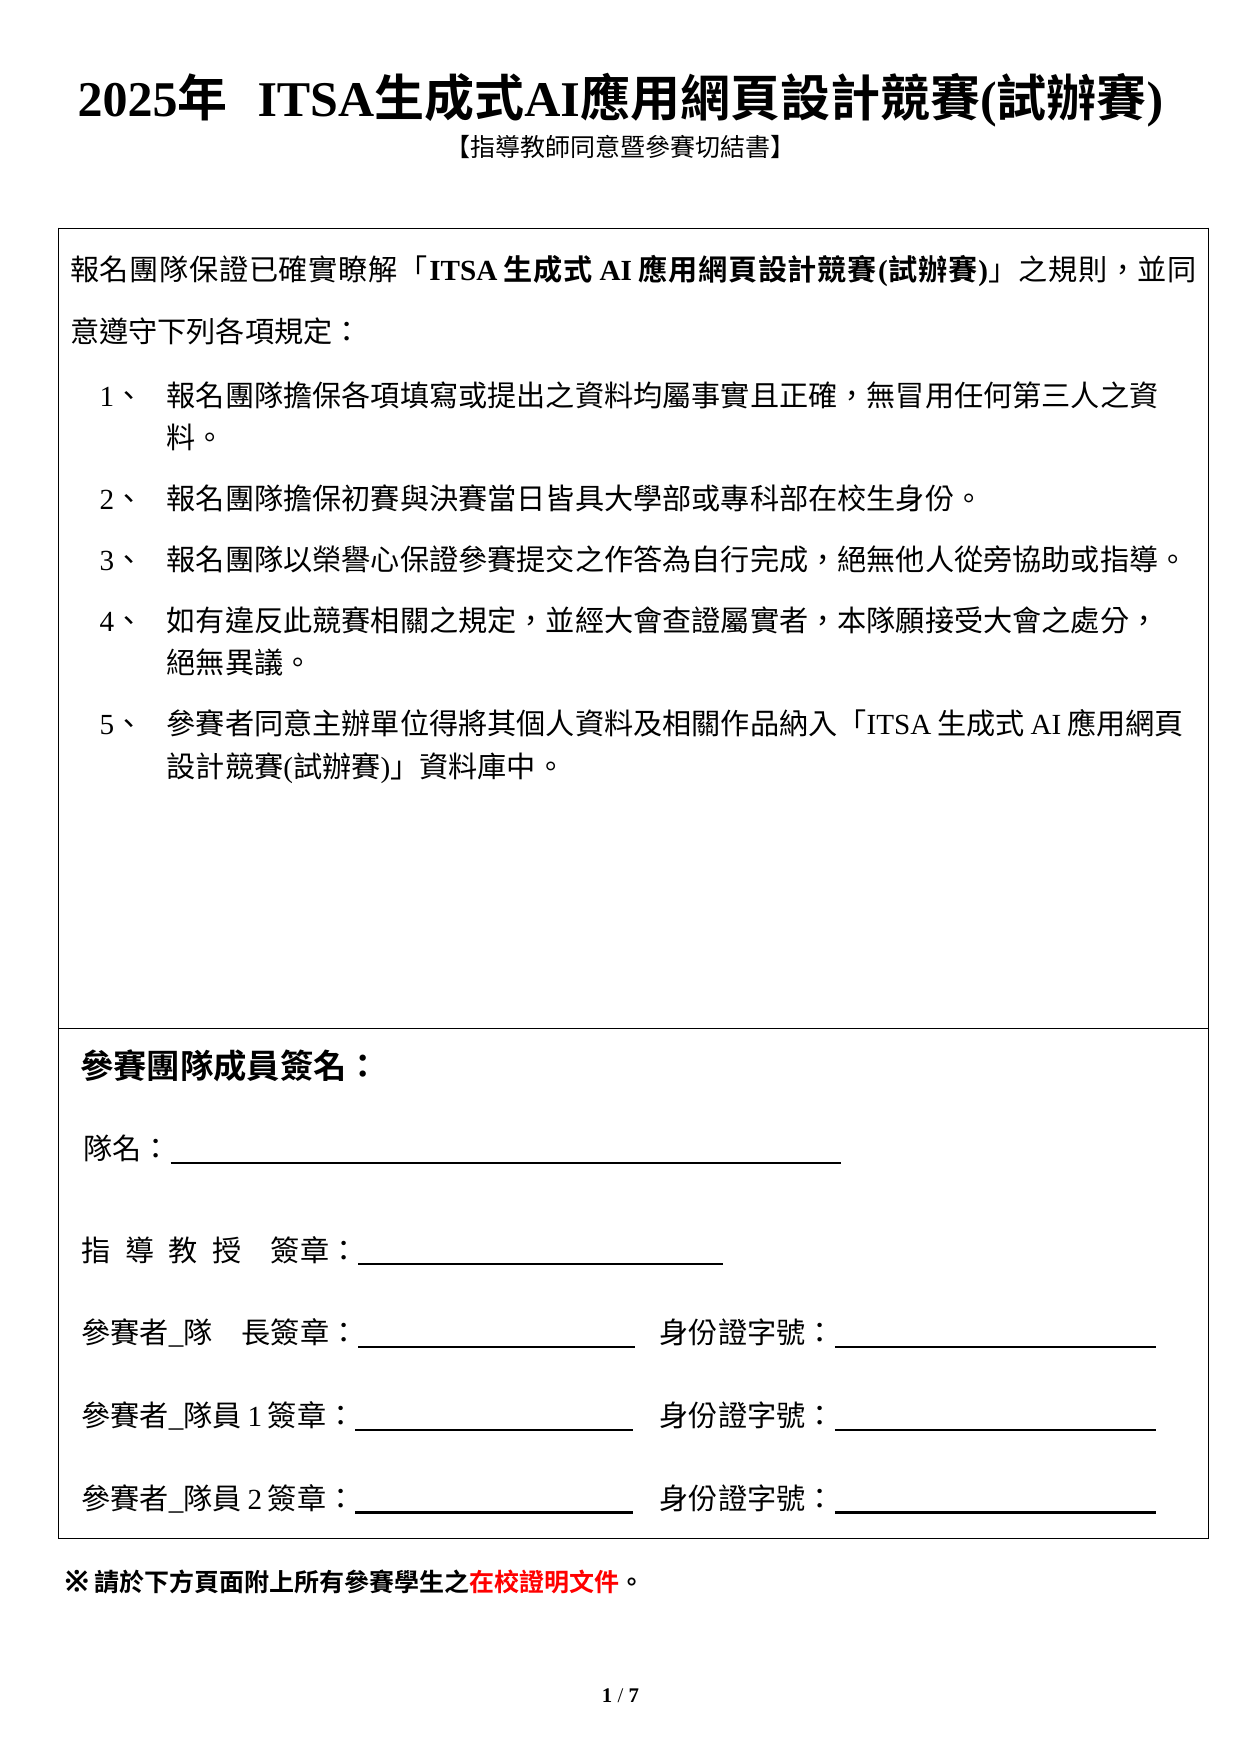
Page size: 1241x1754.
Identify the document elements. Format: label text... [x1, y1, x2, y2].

table_cell 參賽者_隊 長簽章： [70, 1289, 648, 1371]
table_cell 身份證字號： [649, 1372, 1184, 1454]
text ※請於下方頁面附上所有參賽學生之在校證明文件。 [59, 1539, 1181, 1601]
table_cell 參賽者_隊員1簽章： [70, 1372, 648, 1454]
table_header 指 導 教 授 簽章： [70, 1207, 1184, 1288]
table_cell 身份證字號： [649, 1455, 1184, 1536]
table_cell 參賽團隊成員簽名： 隊名： [59, 1029, 1208, 1537]
table_cell 身份證字號： [649, 1289, 1184, 1371]
table_cell 參賽者_隊員2簽章： [70, 1455, 648, 1536]
table_header 報名團隊保證已確實瞭解「ITSA生成式AI應用網頁設計競賽(試辦賽)」之規則，並同意遵守下列各項規定： 報名團隊擔保各項填寫或提出之資料均屬事實且正確，無冒用任何第三人之資料。 報名團隊擔保初賽與決賽當日皆具大學部或專科部在校生身份。 報名團隊以榮譽心保證參賽提交之作答為自行完成，絕無他人從旁協助或指導。 如有違反此競賽相關之規定，並經大會查證屬實者，本隊願接受大會之處分， 絕無異議。 參賽者同意主辦單位得將其個人資料及相關作品納入「ITSA生成式AI應用網頁設計競賽(試辦賽)」資料庫中。 [59, 229, 1208, 1028]
